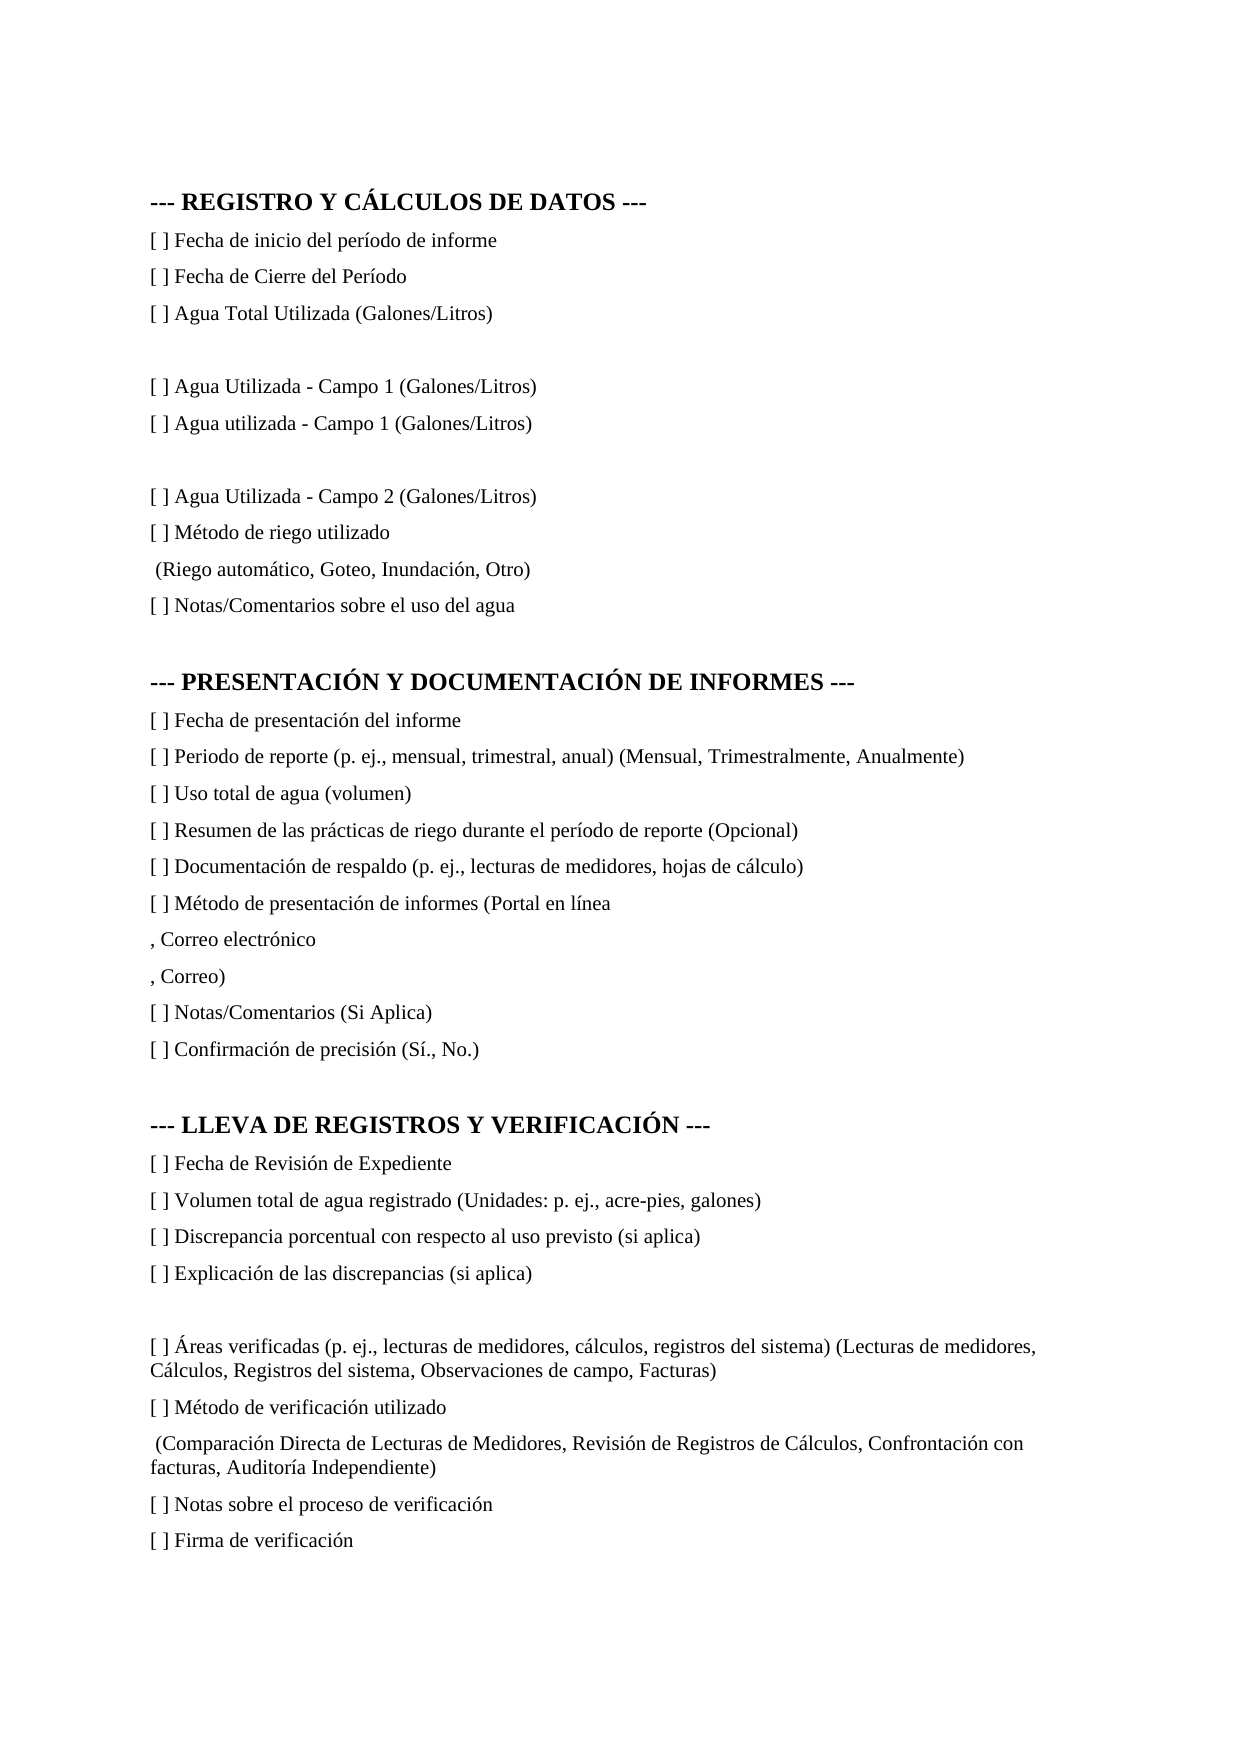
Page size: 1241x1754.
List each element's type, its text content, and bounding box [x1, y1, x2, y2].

text [ ] Agua Utilizada - Campo 2 (Galones/Litros) [150, 484, 1090, 508]
text , Correo) [150, 964, 1090, 988]
text [ ] Notas/Comentarios sobre el uso del agua [150, 593, 1090, 617]
text [ ] Método de presentación de informes (Portal en línea [150, 891, 1090, 915]
text [ ] Método de verificación utilizado [150, 1395, 1090, 1419]
text [ ] Agua Utilizada - Campo 1 (Galones/Litros) [150, 374, 1090, 398]
text [ ] Áreas verificadas (p. ej., lecturas de medidores, cálculos, registros del sistema) (Lecturas de medidores, Cálculos, Registros del sistema, Observaciones de campo, Facturas) [150, 1334, 1090, 1382]
text [ ] Fecha de inicio del período de informe [150, 228, 1090, 252]
text [ ] Fecha de presentación del informe [150, 708, 1090, 732]
text [ ] Notas sobre el proceso de verificación [150, 1492, 1090, 1516]
text [ ] Documentación de respaldo (p. ej., lecturas de medidores, hojas de cálculo) [150, 854, 1090, 878]
text [ ] Resumen de las prácticas de riego durante el período de reporte (Opcional) [150, 817, 1090, 842]
text [ ] Fecha de Revisión de Expediente [150, 1151, 1090, 1175]
text [ ] Uso total de agua (volumen) [150, 781, 1090, 805]
text [ ] Explicación de las discrepancias (si aplica) [150, 1261, 1090, 1285]
text [ ] Confirmación de precisión (Sí., No.) [150, 1037, 1090, 1061]
text , Correo electrónico [150, 927, 1090, 951]
text (Riego automático, Goteo, Inundación, Otro) [150, 557, 1090, 581]
text [ ] Método de riego utilizado [150, 520, 1090, 544]
text --- PRESENTACIÓN Y DOCUMENTACIÓN DE INFORMES --- [150, 667, 1090, 695]
text [ ] Agua Total Utilizada (Galones/Litros) [150, 301, 1090, 325]
text [ ] Discrepancia porcentual con respecto al uso previsto (si aplica) [150, 1224, 1090, 1248]
text [ ] Agua utilizada - Campo 1 (Galones/Litros) [150, 411, 1090, 435]
text [ ] Periodo de reporte (p. ej., mensual, trimestral, anual) (Mensual, Trimestralmente, Anualmente) [150, 744, 1090, 768]
text --- LLEVA DE REGISTROS Y VERIFICACIÓN --- [150, 1110, 1090, 1139]
text [ ] Notas/Comentarios (Si Aplica) [150, 1000, 1090, 1024]
text --- REGISTRO Y CÁLCULOS DE DATOS --- [150, 187, 1090, 215]
text (Comparación Directa de Lecturas de Medidores, Revisión de Registros de Cálculos, Confrontación con facturas, Auditoría Independiente) [150, 1431, 1090, 1479]
text [ ] Firma de verificación [150, 1528, 1090, 1552]
text [ ] Volumen total de agua registrado (Unidades: p. ej., acre-pies, galones) [150, 1188, 1090, 1212]
text [ ] Fecha de Cierre del Período [150, 264, 1090, 288]
